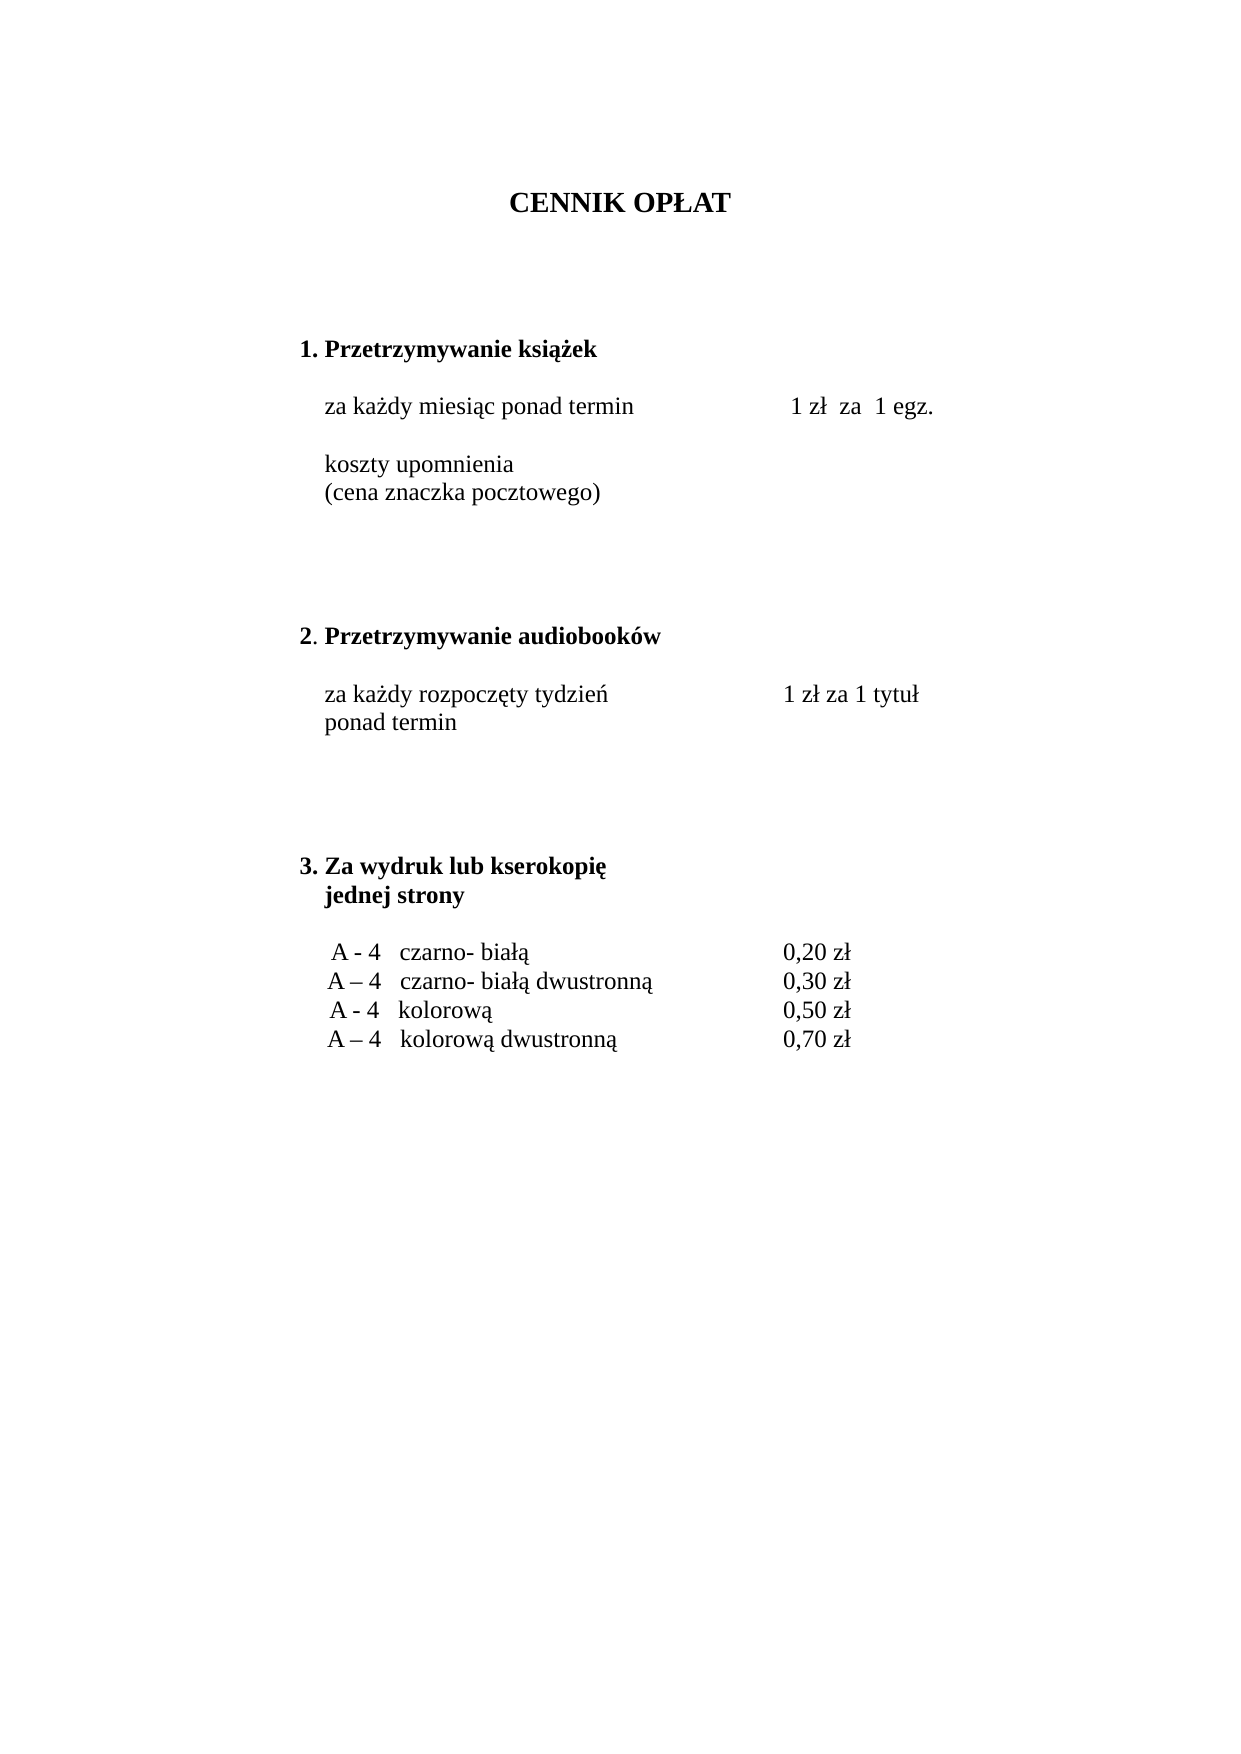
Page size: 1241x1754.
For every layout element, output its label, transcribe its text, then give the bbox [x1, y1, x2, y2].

text za każdy miesiąc ponad termin 1 zł za 1 egz. [118, 391, 1122, 420]
text A - 4 kolorową 0,50 zł [118, 995, 1122, 1024]
text 1. Przetrzymywanie książek [118, 334, 1122, 362]
text A – 4 kolorową dwustronną 0,70 zł [118, 1024, 1122, 1052]
text jednej strony [118, 880, 1122, 909]
text A - 4 czarno- białą 0,20 zł [118, 937, 1122, 966]
text A – 4 czarno- białą dwustronną 0,30 zł [118, 966, 1122, 995]
text za każdy rozpoczęty tydzień 1 zł za 1 tytuł [118, 679, 1122, 707]
text koszty upomnienia [118, 449, 1122, 477]
text CENNIK OPŁAT [118, 185, 1122, 219]
text (cena znaczka pocztowego) [118, 477, 1122, 506]
text ponad termin [118, 707, 1122, 736]
text 2. Przetrzymywanie audiobooków [118, 621, 1122, 650]
text 3. Za wydruk lub kserokopię [118, 851, 1122, 880]
